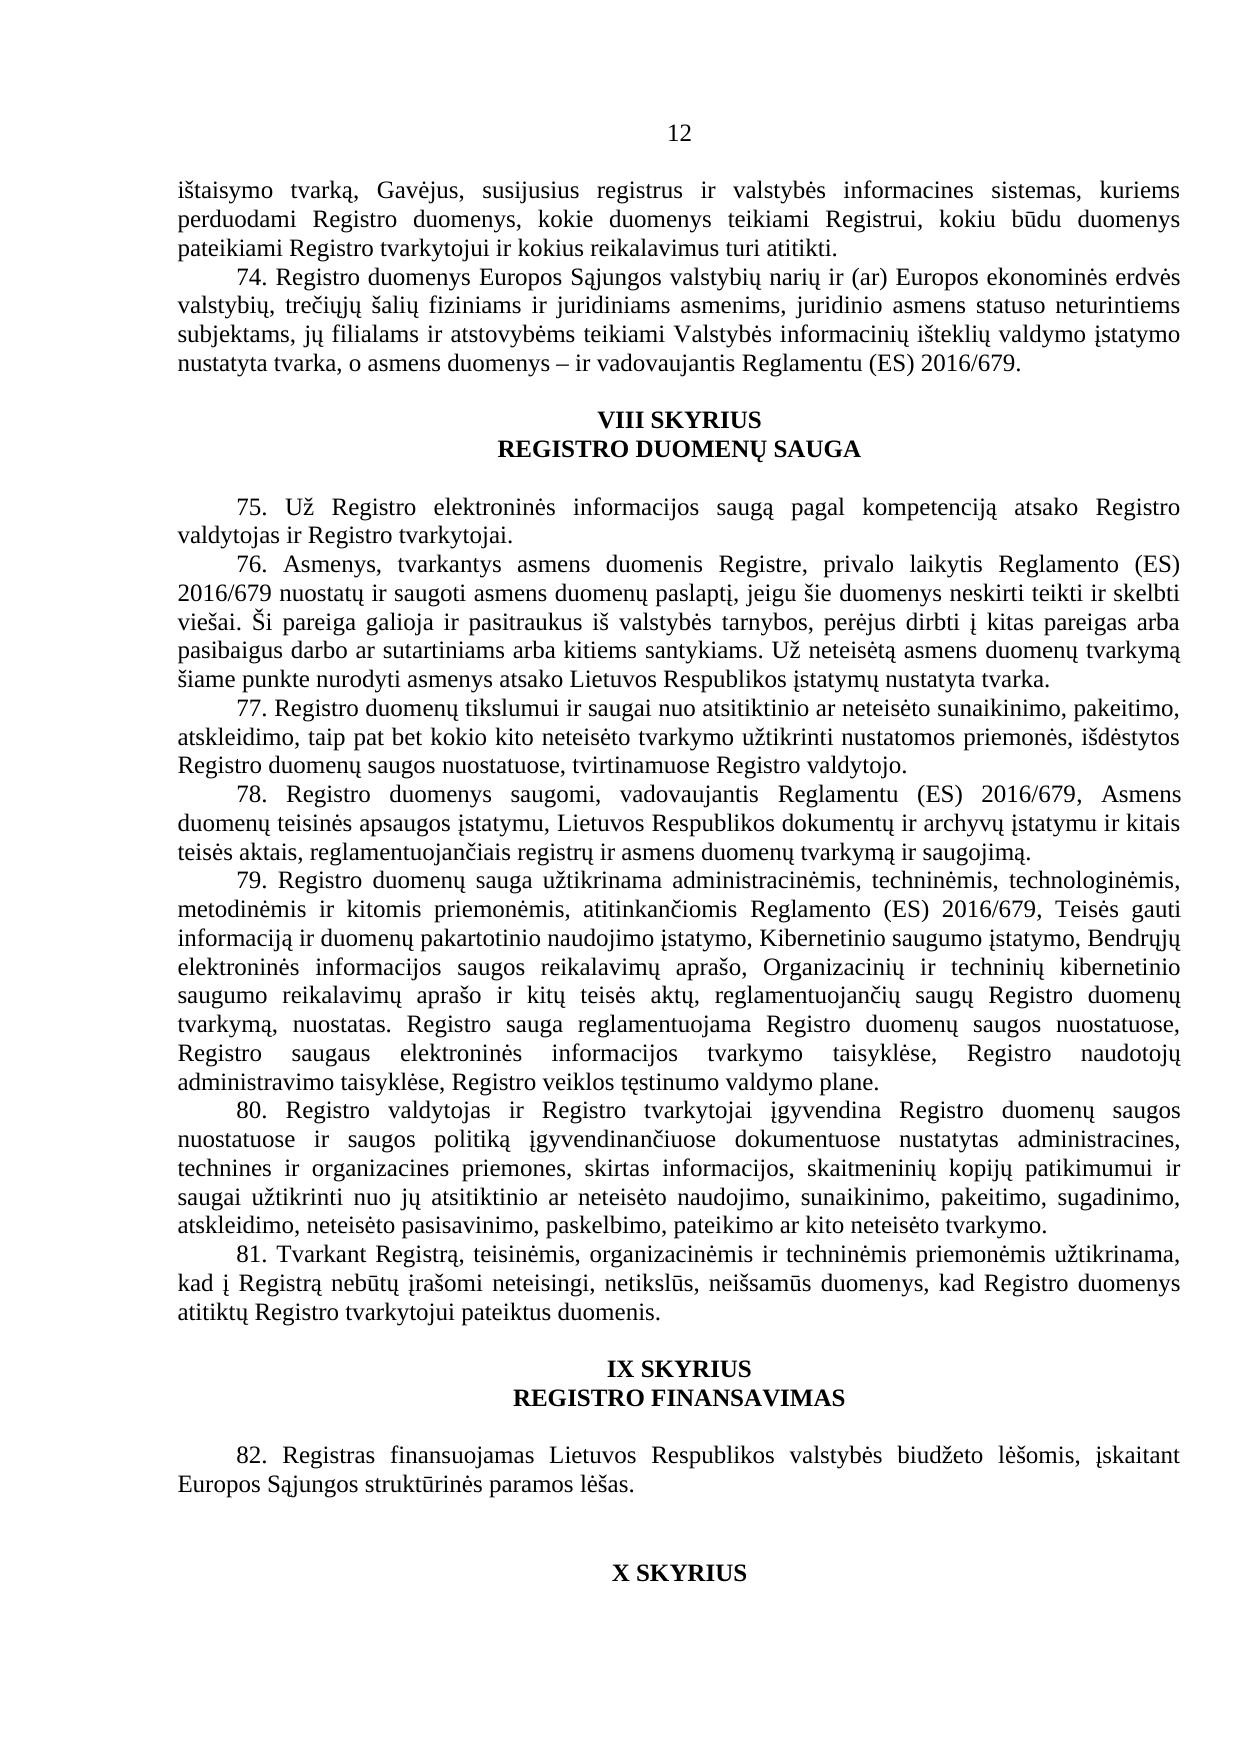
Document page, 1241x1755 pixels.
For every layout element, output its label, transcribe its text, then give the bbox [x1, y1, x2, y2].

text ištaisymo tvarką, Gavėjus, susijusius registrus ir valstybės informacines sistemas, kuriems perduodami Registro duomenys, kokie duomenys teikiami Registrui, kokiu būdu duomenys pateikiami Registro tvarkytojui ir kokius reikalavimus turi atitikti. [177, 176, 1181, 262]
text 80. Registro valdytojas ir Registro tvarkytojai įgyvendina Registro duomenų saugos nuostatuose ir saugos politiką įgyvendinančiuose dokumentuose nustatytas administracines, technines ir organizacines priemones, skirtas informacijos, skaitmeninių kopijų patikimumui ir saugai užtikrinti nuo jų atsitiktinio ar neteisėto naudojimo, sunaikinimo, pakeitimo, sugadinimo, atskleidimo, neteisėto pasisavinimo, paskelbimo, pateikimo ar kito neteisėto tvarkymo. [177, 1096, 1181, 1239]
text 75. Už Registro elektroninės informacijos saugą pagal kompetenciją atsako Registro valdytojas ir Registro tvarkytojai. [177, 492, 1181, 549]
text IX SKYRIUS [177, 1354, 1181, 1383]
text REGISTRO DUOMENŲ SAUGA [177, 434, 1181, 463]
text 79. Registro duomenų sauga užtikrinama administracinėmis, techninėmis, technologinėmis, metodinėmis ir kitomis priemonėmis, atitinkančiomis Reglamento (ES) 2016/679, Teisės gauti informaciją ir duomenų pakartotinio naudojimo įstatymo, Kibernetinio saugumo įstatymo, Bendrųjų elektroninės informacijos saugos reikalavimų aprašo, Organizacinių ir techninių kibernetinio saugumo reikalavimų aprašo ir kitų teisės aktų, reglamentuojančių saugų Registro duomenų tvarkymą, nuostatas. Registro sauga reglamentuojama Registro duomenų saugos nuostatuose, Registro saugaus elektroninės informacijos tvarkymo taisyklėse, Registro naudotojų administravimo taisyklėse, Registro veiklos tęstinumo valdymo plane. [177, 866, 1181, 1096]
text 78. Registro duomenys saugomi, vadovaujantis Reglamentu (ES) 2016/679, Asmens duomenų teisinės apsaugos įstatymu, Lietuvos Respublikos dokumentų ir archyvų įstatymu ir kitais teisės aktais, reglamentuojančiais registrų ir asmens duomenų tvarkymą ir saugojimą. [177, 779, 1181, 866]
text X SKYRIUS [177, 1558, 1181, 1586]
text 82. Registras finansuojamas Lietuvos Respublikos valstybės biudžeto lėšomis, įskaitant Europos Sąjungos struktūrinės paramos lėšas. [177, 1441, 1181, 1498]
text 74. Registro duomenys Europos Sąjungos valstybių narių ir (ar) Europos ekonominės erdvės valstybių, trečiųjų šalių fiziniams ir juridiniams asmenims, juridinio asmens statuso neturintiems subjektams, jų filialams ir atstovybėms teikiami Valstybės informacinių išteklių valdymo įstatymo nustatyta tvarka, o asmens duomenys – ir vadovaujantis Reglamentu (ES) 2016/679. [177, 262, 1181, 377]
text REGISTRO FINANSAVIMAS [177, 1383, 1181, 1412]
text 81. Tvarkant Registrą, teisinėmis, organizacinėmis ir techninėmis priemonėmis užtikrinama, kad į Registrą nebūtų įrašomi neteisingi, netikslūs, neišsamūs duomenys, kad Registro duomenys atitiktų Registro tvarkytojui pateiktus duomenis. [177, 1239, 1181, 1326]
text VIII SKYRIUS [177, 406, 1181, 434]
text 77. Registro duomenų tikslumui ir saugai nuo atsitiktinio ar neteisėto sunaikinimo, pakeitimo, atskleidimo, taip pat bet kokio kito neteisėto tvarkymo užtikrinti nustatomos priemonės, išdėstytos Registro duomenų saugos nuostatuose, tvirtinamuose Registro valdytojo. [177, 693, 1181, 779]
text 76. Asmenys, tvarkantys asmens duomenis Registre, privalo laikytis Reglamento (ES) 2016/679 nuostatų ir saugoti asmens duomenų paslaptį, jeigu šie duomenys neskirti teikti ir skelbti viešai. Ši pareiga galioja ir pasitraukus iš valstybės tarnybos, perėjus dirbti į kitas pareigas arba pasibaigus darbo ar sutartiniams arba kitiems santykiams. Už neteisėtą asmens duomenų tvarkymą šiame punkte nurodyti asmenys atsako Lietuvos Respublikos įstatymų nustatyta tvarka. [177, 549, 1181, 693]
